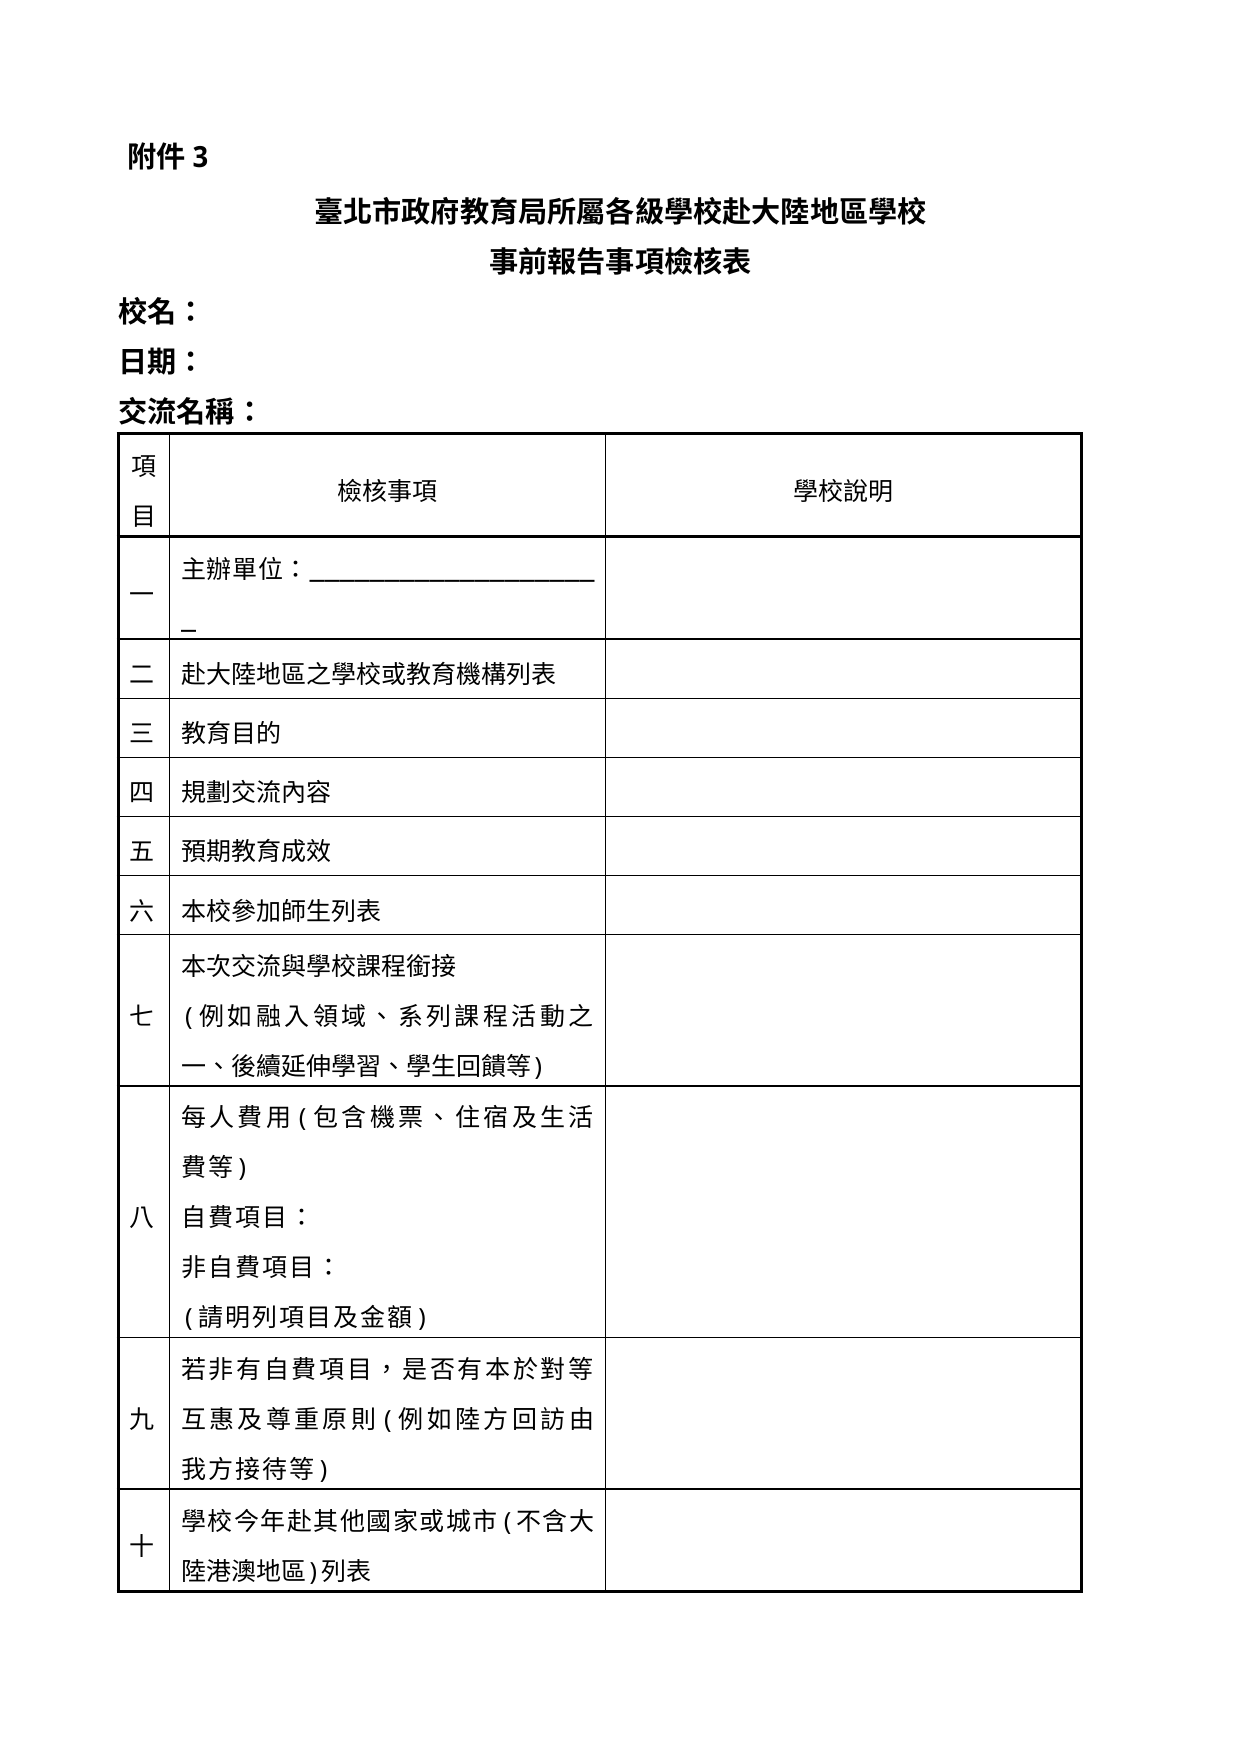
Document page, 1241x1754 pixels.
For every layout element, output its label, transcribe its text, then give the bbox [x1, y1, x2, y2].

text 附件3 [127, 134, 232, 176]
table_cell 規劃交流內容 [170, 758, 605, 816]
table_cell 八 [120, 1087, 169, 1337]
text 臺北市政府教育局所屬各級學校赴大陸地區學校 [118, 182, 1122, 232]
table_cell 四 [120, 758, 169, 816]
table_cell [606, 876, 1080, 934]
table_header 項目 [120, 435, 169, 535]
table_cell [606, 640, 1080, 697]
table_cell 九 [120, 1338, 169, 1488]
table_cell 本校參加師生列表 [170, 876, 605, 934]
text 校名： [118, 282, 1122, 332]
text 交流名稱： [118, 382, 1122, 432]
table_cell 赴大陸地區之學校或教育機構列表 [170, 640, 605, 697]
table_cell [606, 758, 1080, 816]
text 日期： [118, 332, 1122, 382]
table_cell 若非有自費項目，是否有本於對等互惠及尊重原則(例如陸方回訪由我方接待等) [170, 1338, 605, 1488]
table_cell 五 [120, 817, 169, 874]
table_cell [606, 1087, 1080, 1337]
table_cell 七 [120, 935, 169, 1085]
table_cell [606, 538, 1080, 638]
table_cell 本次交流與學校課程銜接 (例如融入領域、系列課程活動之一、後續延伸學習、學生回饋等) [170, 935, 605, 1085]
table_cell 預期教育成效 [170, 817, 605, 874]
table_cell [606, 1490, 1080, 1590]
table_cell 主辦單位：____________________ [170, 538, 605, 638]
table_cell 教育目的 [170, 699, 605, 756]
table_cell [606, 1338, 1080, 1488]
table_cell 十 [120, 1490, 169, 1590]
table_header 檢核事項 [170, 435, 605, 535]
text 事前報告事項檢核表 [118, 232, 1122, 282]
table_cell 一 [120, 538, 169, 638]
table_cell [606, 699, 1080, 756]
table_cell 學校今年赴其他國家或城市(不含大陸港澳地區)列表 [170, 1490, 605, 1590]
table_header 學校說明 [606, 435, 1080, 535]
table_cell 二 [120, 640, 169, 697]
table_cell [606, 935, 1080, 1085]
table_cell [606, 817, 1080, 874]
table_cell 六 [120, 876, 169, 934]
table_cell 每人費用(包含機票、住宿及生活費等) 自費項目： 非自費項目： (請明列項目及金額) [170, 1087, 605, 1337]
table_cell 三 [120, 699, 169, 756]
